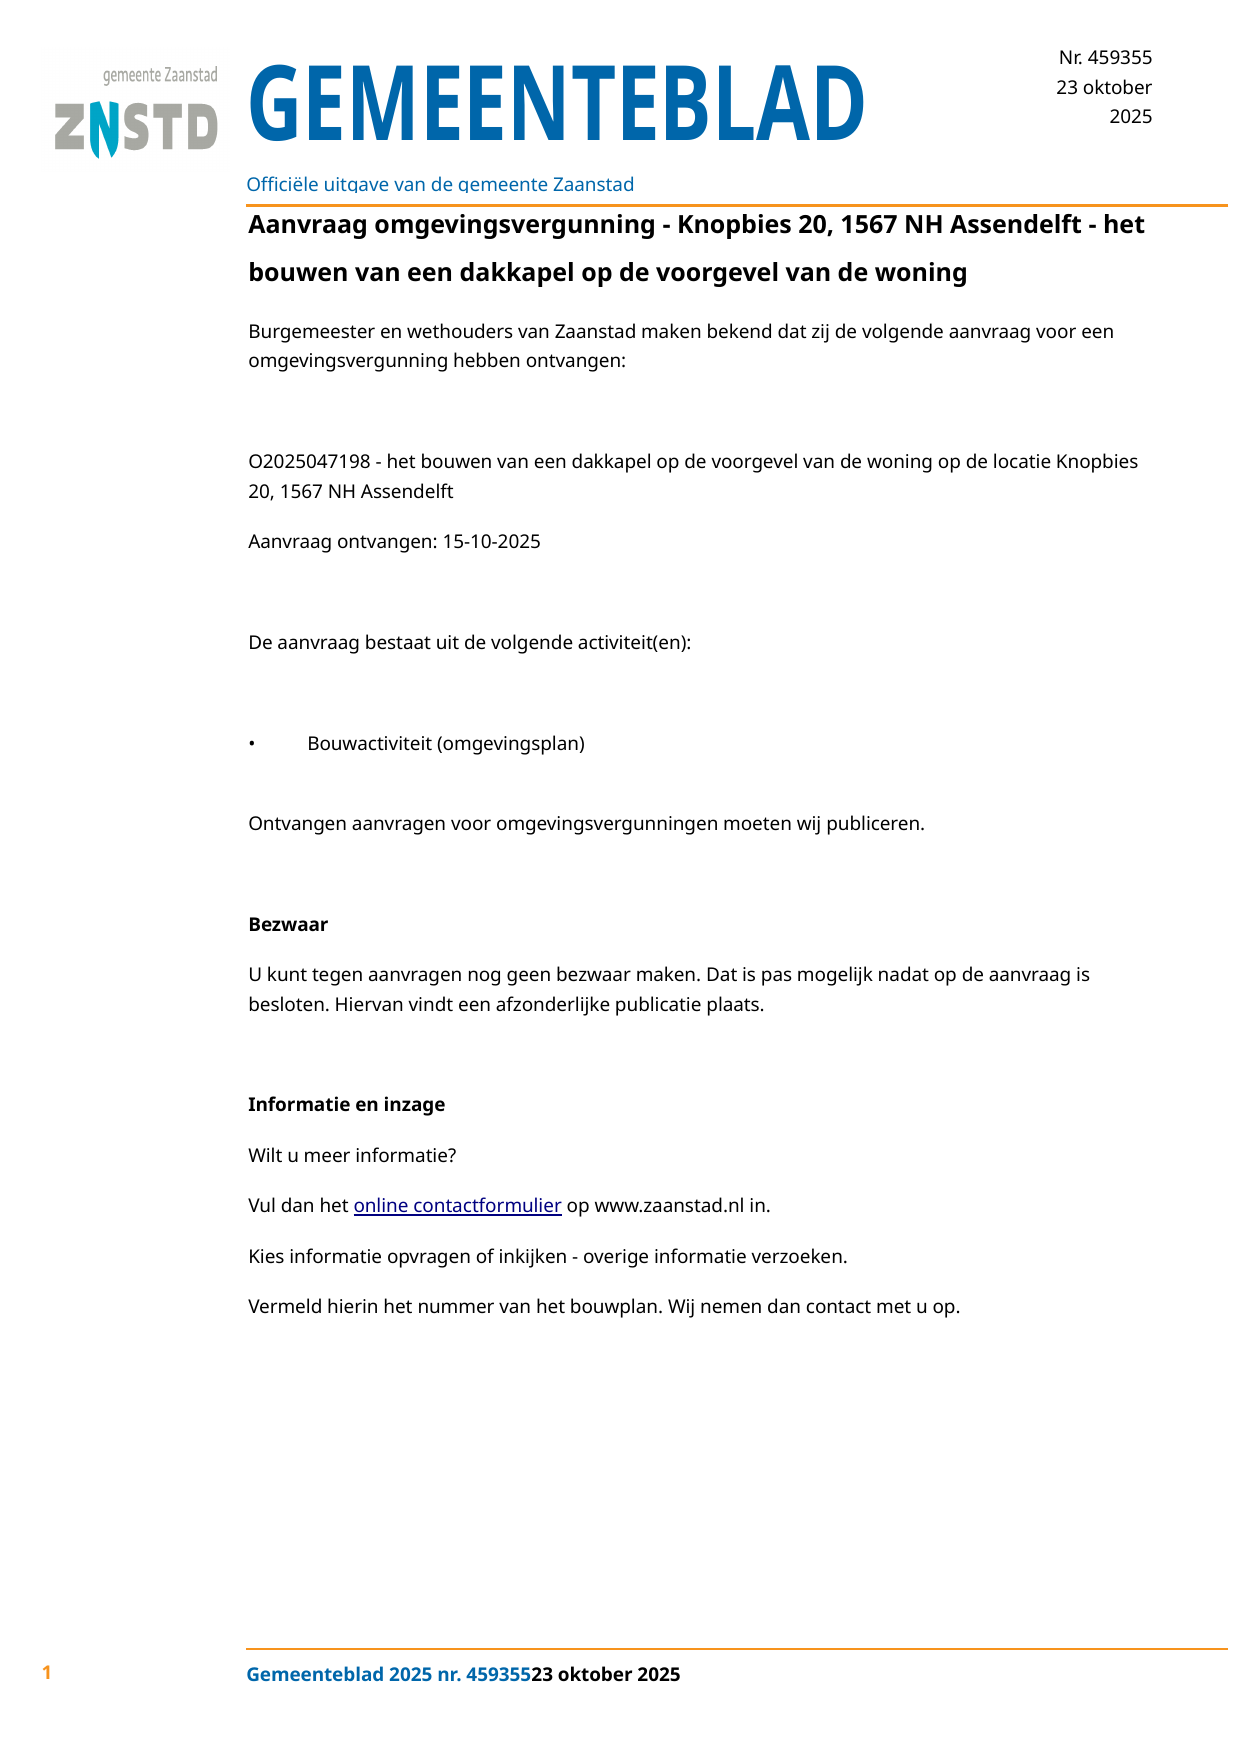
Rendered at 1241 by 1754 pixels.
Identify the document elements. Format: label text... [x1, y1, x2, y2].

text Bezwaar [248, 911, 1152, 937]
text U kunt tegen aanvragen nog geen bezwaar maken. Dat is pas mogelijk nadat op de aanvraag is besloten. Hiervan vindt een afzonderlijke publicatie plaats. [248, 961, 1152, 1017]
text Aanvraag ontvangen: 15-10-2025 [248, 528, 1152, 554]
text Wilt u meer informatie? [248, 1142, 1152, 1168]
list Bouwactiviteit (omgevingsplan) [248, 730, 1152, 756]
text Kies informatie opvragen of inkijken - overige informatie verzoeken. [248, 1243, 1152, 1269]
text Vul dan het online contactformulier op www.zaanstad.nl in. [248, 1192, 1152, 1218]
text O2025047198 - het bouwen van een dakkapel op de voorgevel van de woning op de locatie Knopbies 20, 1567 NH Assendelft [248, 448, 1152, 504]
picture [41, 47, 231, 172]
text Ontvangen aanvragen voor omgevingsvergunningen moeten wij publiceren. [248, 810, 1152, 836]
text Vermeld hierin het nummer van het bouwplan. Wij nemen dan contact met u op. [248, 1293, 1152, 1319]
text De aanvraag bestaat uit de volgende activiteit(en): [248, 629, 1152, 655]
text Informatie en inzage [248, 1092, 1152, 1117]
text Burgemeester en wethouders van Zaanstad maken bekend dat zij de volgende aanvraag voor een omgevingsvergunning hebben ontvangen: [248, 318, 1152, 373]
text Aanvraag omgevingsvergunning - Knopbies 20, 1567 NH Assendelft - het bouwen van een dakkapel op de voorgevel van de woning [248, 207, 1152, 288]
